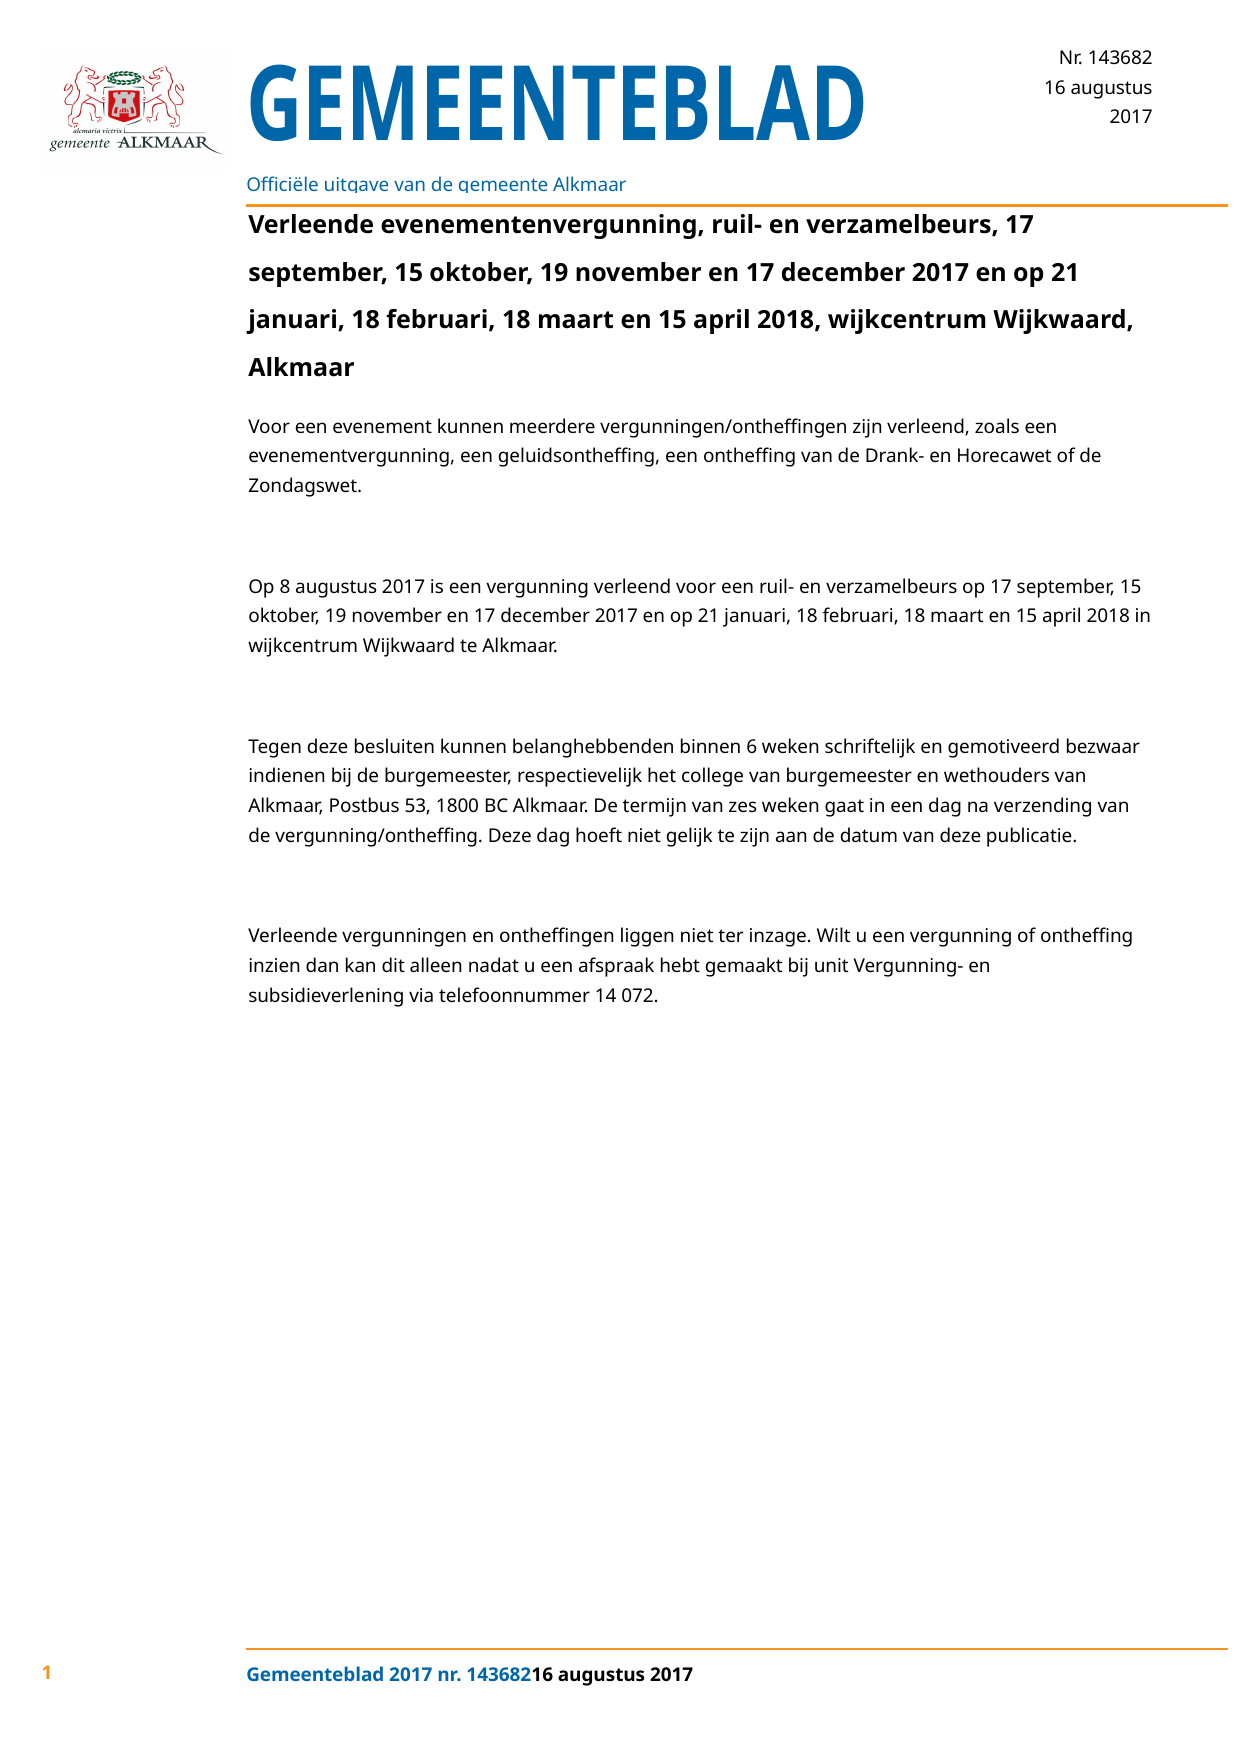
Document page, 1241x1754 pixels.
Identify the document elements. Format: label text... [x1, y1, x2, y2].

text Verleende evenementenvergunning, ruil- en verzamelbeurs, 17 september, 15 oktober, 19 november en 17 december 2017 en op 21 januari, 18 februari, 18 maart en 15 april 2018, wijkcentrum Wijkwaard, Alkmaar [248, 207, 1152, 384]
text Tegen deze besluiten kunnen belanghebbenden binnen 6 weken schriftelijk en gemotiveerd bezwaar indienen bij de burgemeester, respectievelijk het college van burgemeester en wethouders van Alkmaar, Postbus 53, 1800 BC Alkmaar. De termijn van zes weken gaat in een dag na verzending van de vergunning/ontheffing. Deze dag hoeft niet gelijk te zijn aan de datum van deze publicatie. [248, 733, 1152, 848]
picture [41, 47, 231, 172]
text Verleende vergunningen en ontheffingen liggen niet ter inzage. Wilt u een vergunning of ontheffing inzien dan kan dit alleen nadat u een afspraak hebt gemaakt bij unit Vergunning- en subsidieverlening via telefoonnummer 14 072. [248, 923, 1152, 1008]
text Op 8 augustus 2017 is een vergunning verleend voor een ruil- en verzamelbeurs op 17 september, 15 oktober, 19 november en 17 december 2017 en op 21 januari, 18 februari, 18 maart en 15 april 2018 in wijkcentrum Wijkwaard te Alkmaar. [248, 573, 1152, 658]
text Voor een evenement kunnen meerdere vergunningen/ontheffingen zijn verleend, zoals een evenementvergunning, een geluidsontheffing, een ontheffing van de Drank- en Horecawet of de Zondagswet. [248, 413, 1152, 498]
